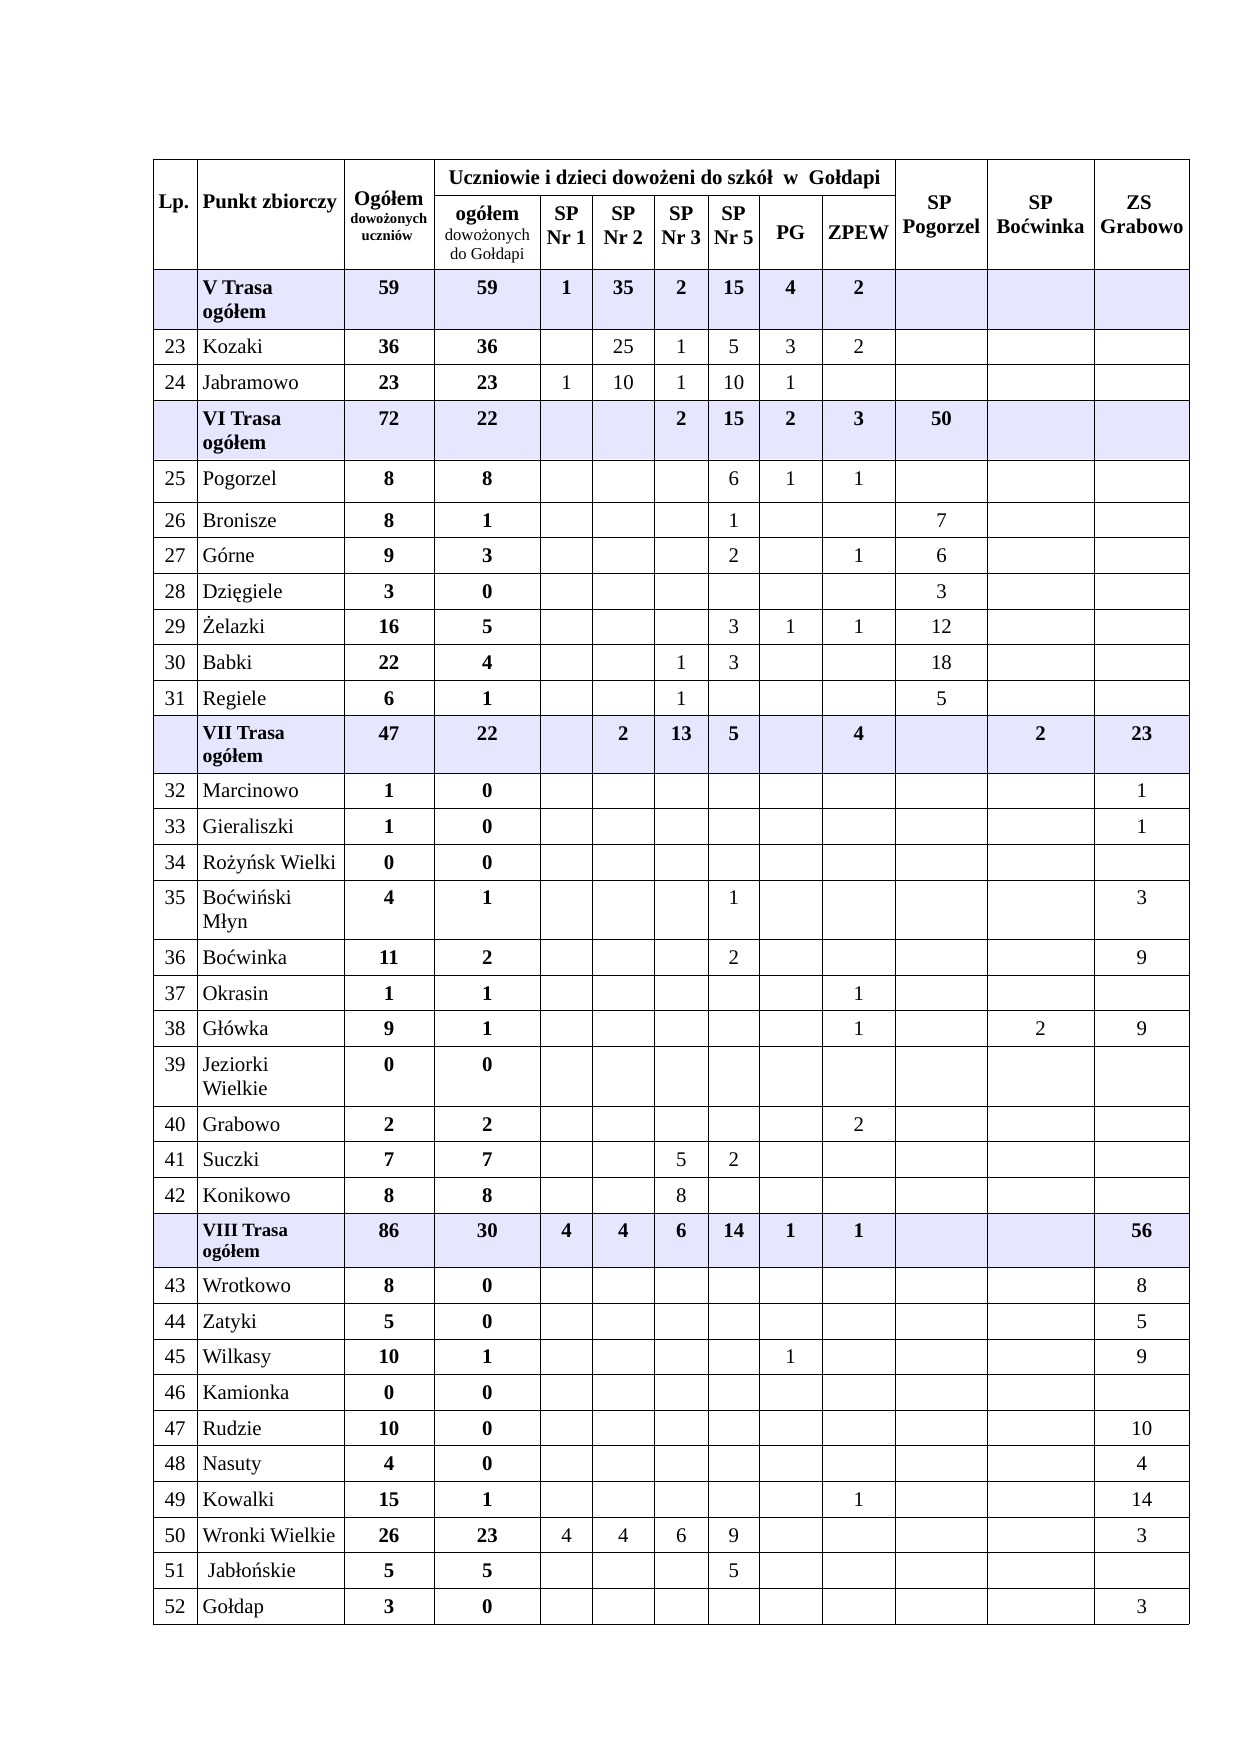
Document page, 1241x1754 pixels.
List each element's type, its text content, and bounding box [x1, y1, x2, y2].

table_cell [593, 881, 654, 939]
table_cell [823, 1553, 895, 1588]
table_cell Suczki [198, 1142, 344, 1177]
table_cell 8 [345, 503, 434, 537]
table_cell [655, 1304, 708, 1338]
table_cell [988, 809, 1094, 844]
table_cell 6 [896, 538, 987, 573]
table_cell [709, 1411, 759, 1445]
table_cell [896, 1482, 987, 1517]
table_cell [1095, 976, 1189, 1010]
table_cell [760, 538, 822, 573]
table_cell [655, 461, 708, 502]
table_cell 1 [760, 461, 822, 502]
table_cell 9 [709, 1518, 759, 1552]
table_cell [593, 1011, 654, 1046]
table_cell [709, 1375, 759, 1410]
table_cell VIII Trasa ogółem [198, 1214, 344, 1267]
table_cell Jabramowo [198, 365, 344, 400]
table_cell [988, 881, 1094, 939]
table_cell [593, 1107, 654, 1141]
table_cell 72 [345, 401, 434, 459]
table_cell 1 [435, 1482, 540, 1517]
table_cell 2 [435, 1107, 540, 1141]
table_cell [541, 574, 592, 608]
table_cell [593, 809, 654, 844]
table_cell [760, 845, 822, 879]
table_cell Wilkasy [198, 1340, 344, 1374]
table_cell [760, 681, 822, 715]
table_cell 2 [655, 270, 708, 329]
table_cell [541, 809, 592, 844]
table_cell [988, 1107, 1094, 1141]
table_cell 23 [1095, 716, 1189, 773]
table_cell [593, 1340, 654, 1374]
table_cell 1 [541, 270, 592, 329]
table_cell 4 [593, 1214, 654, 1267]
table_cell 2 [345, 1107, 434, 1141]
table_cell ogółem dowożonych do Gołdapi [435, 196, 540, 269]
table_cell 7 [345, 1142, 434, 1177]
table_cell [988, 330, 1094, 364]
table_cell 30 [435, 1214, 540, 1267]
table_cell [896, 1304, 987, 1338]
table_cell 2 [709, 538, 759, 573]
table_cell [896, 365, 987, 400]
table_cell [760, 809, 822, 844]
table_cell VI Trasa ogółem [198, 401, 344, 459]
table_cell [593, 940, 654, 975]
table_cell [823, 1411, 895, 1445]
table_cell [896, 809, 987, 844]
table_cell [593, 1268, 654, 1303]
table_cell [823, 1375, 895, 1410]
table_cell [593, 1411, 654, 1445]
table_cell Nasuty [198, 1446, 344, 1481]
table_cell 32 [154, 774, 197, 808]
table_cell 4 [345, 1446, 434, 1481]
table_cell 45 [154, 1340, 197, 1374]
table_cell 1 [1095, 809, 1189, 844]
table_cell [896, 1553, 987, 1588]
table_cell 36 [154, 940, 197, 975]
table_cell 30 [154, 645, 197, 680]
table_cell [896, 881, 987, 939]
table_cell [593, 1178, 654, 1213]
table_cell [896, 1340, 987, 1374]
table_cell [760, 645, 822, 680]
table_cell [760, 881, 822, 939]
table_cell 1 [345, 774, 434, 808]
table_cell VII Trasa ogółem [198, 716, 344, 773]
table_header SP Boćwinka [988, 160, 1094, 269]
table_cell 2 [988, 716, 1094, 773]
table_cell 1 [435, 681, 540, 715]
table_cell 36 [435, 330, 540, 364]
table_cell 15 [709, 270, 759, 329]
table_cell [896, 716, 987, 773]
table_cell [823, 503, 895, 537]
table_cell 0 [435, 1411, 540, 1445]
table_cell [988, 503, 1094, 537]
table_cell 27 [154, 538, 197, 573]
table_cell Główka [198, 1011, 344, 1046]
table_cell [988, 1553, 1094, 1588]
table_cell [896, 1011, 987, 1046]
table_cell [655, 538, 708, 573]
table_cell [541, 1411, 592, 1445]
table_cell 1 [823, 1214, 895, 1267]
table_cell [760, 1142, 822, 1177]
table_cell [896, 1589, 987, 1623]
table_cell 47 [154, 1411, 197, 1445]
table_cell [655, 574, 708, 608]
table_cell [823, 845, 895, 879]
table_cell [593, 574, 654, 608]
table_cell [541, 1011, 592, 1046]
table_cell [655, 1011, 708, 1046]
table_cell 34 [154, 845, 197, 879]
table_cell 0 [435, 1047, 540, 1106]
table_cell [823, 574, 895, 608]
table_cell 10 [709, 365, 759, 400]
table_cell Regiele [198, 681, 344, 715]
table_cell [1095, 845, 1189, 879]
table_cell 23 [154, 330, 197, 364]
table_cell 1 [823, 461, 895, 502]
table_cell [988, 1411, 1094, 1445]
table_cell [593, 401, 654, 459]
table_cell [896, 1142, 987, 1177]
table_cell [593, 681, 654, 715]
table_cell 4 [541, 1214, 592, 1267]
table_cell [709, 1268, 759, 1303]
table_cell 8 [435, 461, 540, 502]
table_cell 10 [1095, 1411, 1189, 1445]
table_cell 48 [154, 1446, 197, 1481]
table_cell [541, 1304, 592, 1338]
table_cell [593, 503, 654, 537]
table_cell [541, 1446, 592, 1481]
table_cell [1095, 461, 1189, 502]
table_cell 26 [154, 503, 197, 537]
table_cell 2 [988, 1011, 1094, 1046]
table_cell [655, 1268, 708, 1303]
table_cell V Trasa ogółem [198, 270, 344, 329]
table_cell 1 [655, 330, 708, 364]
table_header SP Pogorzel [896, 160, 987, 269]
table_cell [988, 365, 1094, 400]
table_cell 0 [435, 1589, 540, 1623]
table_cell 23 [435, 1518, 540, 1552]
table_cell Konikowo [198, 1178, 344, 1213]
table_cell [541, 1107, 592, 1141]
table_cell 4 [345, 881, 434, 939]
table_cell 3 [1095, 881, 1189, 939]
table_cell Kowalki [198, 1482, 344, 1517]
table_cell [709, 1304, 759, 1338]
table_cell [988, 1518, 1094, 1552]
table_cell 10 [345, 1411, 434, 1445]
table_cell [541, 461, 592, 502]
table_cell [541, 610, 592, 644]
table_cell [823, 681, 895, 715]
table_cell 1 [541, 365, 592, 400]
table_cell 9 [345, 538, 434, 573]
table_cell 5 [1095, 1304, 1189, 1338]
table_cell [988, 1446, 1094, 1481]
table_cell [593, 645, 654, 680]
table_cell [593, 461, 654, 502]
table_cell PG [760, 196, 822, 269]
table_cell [541, 538, 592, 573]
table_cell 3 [345, 574, 434, 608]
table_cell [823, 809, 895, 844]
table_cell [896, 1214, 987, 1267]
table_cell [988, 1178, 1094, 1213]
table_cell [988, 774, 1094, 808]
table_cell [823, 1589, 895, 1623]
table_cell 1 [823, 1011, 895, 1046]
table_cell [593, 1304, 654, 1338]
table_cell 42 [154, 1178, 197, 1213]
table_cell [1095, 1047, 1189, 1106]
table_cell 1 [760, 1214, 822, 1267]
table_cell [760, 1553, 822, 1588]
table_cell [154, 1214, 197, 1267]
table_cell [593, 610, 654, 644]
table_cell Jeziorki Wielkie [198, 1047, 344, 1106]
table_cell 4 [823, 716, 895, 773]
table_cell 1 [760, 1340, 822, 1374]
table_cell 49 [154, 1482, 197, 1517]
table_cell [988, 681, 1094, 715]
table_cell 3 [709, 610, 759, 644]
table_cell [541, 1482, 592, 1517]
table_cell [1095, 330, 1189, 364]
table_cell 7 [435, 1142, 540, 1177]
table_cell [1095, 610, 1189, 644]
table_cell 2 [593, 716, 654, 773]
table_cell 1 [823, 610, 895, 644]
table_cell 50 [896, 401, 987, 459]
table_cell [154, 401, 197, 459]
table_cell 44 [154, 1304, 197, 1338]
table_cell 1 [435, 1011, 540, 1046]
table_cell [709, 574, 759, 608]
table_header Lp. [154, 160, 197, 269]
table_cell [988, 1142, 1094, 1177]
table_cell [823, 1268, 895, 1303]
table_cell [709, 774, 759, 808]
table_cell [823, 881, 895, 939]
table_cell [541, 1589, 592, 1623]
table_cell [988, 1268, 1094, 1303]
table_header Ogółem dowożonych uczniów [345, 160, 434, 269]
table_cell Gołdap [198, 1589, 344, 1623]
table_cell Wronki Wielkie [198, 1518, 344, 1552]
table_cell 2 [655, 401, 708, 459]
table_cell 8 [345, 461, 434, 502]
table_cell 14 [709, 1214, 759, 1267]
table_cell 35 [593, 270, 654, 329]
table_cell 0 [435, 1375, 540, 1410]
table_cell [896, 461, 987, 502]
table_cell 6 [655, 1518, 708, 1552]
table_cell [760, 1178, 822, 1213]
table_cell [655, 774, 708, 808]
table_cell [655, 809, 708, 844]
table_cell [896, 1518, 987, 1552]
table_cell [988, 270, 1094, 329]
table_cell 3 [1095, 1589, 1189, 1623]
table_cell 39 [154, 1047, 197, 1106]
table_cell [593, 1553, 654, 1588]
table_cell [709, 1446, 759, 1481]
table_cell Babki [198, 645, 344, 680]
table_cell [896, 330, 987, 364]
table_cell [154, 716, 197, 773]
table_cell Rożyńsk Wielki [198, 845, 344, 879]
table_cell [760, 1268, 822, 1303]
table_cell 5 [896, 681, 987, 715]
table_cell [655, 1553, 708, 1588]
table_cell 86 [345, 1214, 434, 1267]
table_cell [823, 940, 895, 975]
table_cell Dzięgiele [198, 574, 344, 608]
table_cell [655, 845, 708, 879]
table_cell 23 [435, 365, 540, 400]
table_cell 1 [709, 503, 759, 537]
table_cell 3 [823, 401, 895, 459]
table_cell [541, 774, 592, 808]
table_cell [760, 1107, 822, 1141]
table_cell Grabowo [198, 1107, 344, 1141]
table_cell 5 [709, 1553, 759, 1588]
table_cell 4 [593, 1518, 654, 1552]
table_cell 0 [435, 809, 540, 844]
table_cell 36 [345, 330, 434, 364]
table_cell [896, 1107, 987, 1141]
table_cell 35 [154, 881, 197, 939]
table_cell [760, 1482, 822, 1517]
table_cell Gieraliszki [198, 809, 344, 844]
table_cell SP Nr 1 [541, 196, 592, 269]
table_cell [823, 1142, 895, 1177]
table_cell [988, 845, 1094, 879]
table_cell 4 [760, 270, 822, 329]
table_cell 1 [435, 976, 540, 1010]
table_cell 2 [709, 940, 759, 975]
table_cell [823, 1518, 895, 1552]
table_cell 33 [154, 809, 197, 844]
table_cell 0 [435, 574, 540, 608]
table_cell 2 [823, 270, 895, 329]
table_cell 43 [154, 1268, 197, 1303]
table_cell [541, 681, 592, 715]
table_cell 25 [593, 330, 654, 364]
table_cell Marcinowo [198, 774, 344, 808]
table_cell 4 [435, 645, 540, 680]
table_cell [541, 845, 592, 879]
table_cell 1 [709, 881, 759, 939]
table_cell [709, 1340, 759, 1374]
table_cell [988, 1047, 1094, 1106]
table_cell [709, 809, 759, 844]
table_cell 0 [345, 1047, 434, 1106]
table_cell [541, 1553, 592, 1588]
table_cell [760, 1589, 822, 1623]
table_cell [1095, 574, 1189, 608]
table_cell [709, 1047, 759, 1106]
table_cell [988, 401, 1094, 459]
table_cell [760, 976, 822, 1010]
table_cell [988, 461, 1094, 502]
table_header Uczniowie i dzieci dowożeni do szkół w Gołdapi [435, 160, 895, 195]
table_cell 1 [823, 1482, 895, 1517]
table_cell Górne [198, 538, 344, 573]
table_cell [709, 1589, 759, 1623]
table_cell [896, 774, 987, 808]
table_cell 1 [655, 681, 708, 715]
table_cell [154, 270, 197, 329]
table_cell [593, 774, 654, 808]
table_cell 26 [345, 1518, 434, 1552]
table_cell [655, 1482, 708, 1517]
table_cell [823, 1304, 895, 1338]
table_cell 5 [345, 1304, 434, 1338]
table_cell Boćwiński Młyn [198, 881, 344, 939]
table_cell [760, 503, 822, 537]
table_cell 2 [760, 401, 822, 459]
table_cell [760, 716, 822, 773]
table_cell [988, 1304, 1094, 1338]
table_cell [988, 940, 1094, 975]
table_cell [896, 1446, 987, 1481]
table_cell [988, 1589, 1094, 1623]
table_cell [760, 774, 822, 808]
table_cell SP Nr 2 [593, 196, 654, 269]
table_cell 3 [1095, 1518, 1189, 1552]
table_cell [541, 503, 592, 537]
table_cell [760, 1047, 822, 1106]
table_cell [655, 1340, 708, 1374]
table_cell 1 [760, 610, 822, 644]
table_cell [760, 1518, 822, 1552]
table_cell 1 [655, 645, 708, 680]
table_cell 10 [593, 365, 654, 400]
table_cell 8 [435, 1178, 540, 1213]
table_cell 8 [1095, 1268, 1189, 1303]
table_cell [541, 881, 592, 939]
table_cell 22 [435, 716, 540, 773]
table_cell 0 [435, 845, 540, 879]
table_cell [709, 1011, 759, 1046]
table_cell 22 [435, 401, 540, 459]
table_cell [823, 1446, 895, 1481]
table_cell [1095, 645, 1189, 680]
table_cell 14 [1095, 1482, 1189, 1517]
table_cell [709, 1107, 759, 1141]
table_cell 7 [896, 503, 987, 537]
table_cell [760, 1375, 822, 1410]
table_cell [988, 1214, 1094, 1267]
table_cell 25 [154, 461, 197, 502]
table_cell 37 [154, 976, 197, 1010]
table_cell 0 [435, 1268, 540, 1303]
table_cell [655, 976, 708, 1010]
table_cell [760, 1304, 822, 1338]
table_cell [593, 976, 654, 1010]
table_cell 3 [760, 330, 822, 364]
table_cell 29 [154, 610, 197, 644]
table_cell [988, 1482, 1094, 1517]
table_cell 1 [1095, 774, 1189, 808]
table_cell Pogorzel [198, 461, 344, 502]
table_cell Jabłońskie [198, 1553, 344, 1588]
table_cell [896, 1411, 987, 1445]
table_cell [1095, 1142, 1189, 1177]
table_cell 18 [896, 645, 987, 680]
table_cell [541, 1047, 592, 1106]
table_cell [760, 1011, 822, 1046]
table_cell [1095, 365, 1189, 400]
table_cell [541, 1142, 592, 1177]
table_cell [988, 1340, 1094, 1374]
table_cell 0 [345, 845, 434, 879]
table_cell Rudzie [198, 1411, 344, 1445]
table_cell [823, 1178, 895, 1213]
table_cell ZPEW [823, 196, 895, 269]
table_cell 46 [154, 1375, 197, 1410]
table_header ZS Grabowo [1095, 160, 1189, 269]
table_cell [823, 1340, 895, 1374]
table_cell [1095, 1375, 1189, 1410]
table_cell [823, 774, 895, 808]
table_cell 38 [154, 1011, 197, 1046]
table_cell [541, 716, 592, 773]
table_cell [541, 330, 592, 364]
table_cell Okrasin [198, 976, 344, 1010]
table_cell 51 [154, 1553, 197, 1588]
table_cell 1 [435, 503, 540, 537]
table_cell 1 [345, 976, 434, 1010]
table_cell [655, 1375, 708, 1410]
table_cell 2 [709, 1142, 759, 1177]
table_cell [593, 1446, 654, 1481]
table_cell [988, 976, 1094, 1010]
table_cell 5 [435, 1553, 540, 1588]
table_cell 8 [345, 1268, 434, 1303]
table_cell 24 [154, 365, 197, 400]
table_cell 4 [1095, 1446, 1189, 1481]
table_cell [896, 1375, 987, 1410]
table_cell [896, 1268, 987, 1303]
table_cell Kozaki [198, 330, 344, 364]
table_cell [896, 940, 987, 975]
table_cell 56 [1095, 1214, 1189, 1267]
table_cell 22 [345, 645, 434, 680]
table_cell 5 [655, 1142, 708, 1177]
table_cell 1 [655, 365, 708, 400]
table_cell Kamionka [198, 1375, 344, 1410]
table_cell 1 [345, 809, 434, 844]
table_cell [988, 610, 1094, 644]
table_cell [709, 681, 759, 715]
table_cell [593, 1482, 654, 1517]
table_cell 9 [1095, 1340, 1189, 1374]
table_cell 47 [345, 716, 434, 773]
table_cell [541, 401, 592, 459]
table_cell 2 [823, 1107, 895, 1141]
table_cell 11 [345, 940, 434, 975]
table_cell 6 [709, 461, 759, 502]
table_cell 16 [345, 610, 434, 644]
table_cell Zatyki [198, 1304, 344, 1338]
table_cell [1095, 1178, 1189, 1213]
table_cell [709, 976, 759, 1010]
table_cell 3 [345, 1589, 434, 1623]
table_cell SP Nr 5 [709, 196, 759, 269]
table_cell Boćwinka [198, 940, 344, 975]
table_cell [709, 1482, 759, 1517]
table_cell [541, 1375, 592, 1410]
table_cell [1095, 503, 1189, 537]
table_cell [655, 881, 708, 939]
table_cell [655, 503, 708, 537]
table_header Punkt zbiorczy [198, 160, 344, 269]
table_cell [541, 1340, 592, 1374]
table_cell 1 [823, 976, 895, 1010]
table_cell [655, 610, 708, 644]
table_cell 3 [896, 574, 987, 608]
table_cell [541, 1178, 592, 1213]
table_cell 8 [345, 1178, 434, 1213]
table_cell 4 [541, 1518, 592, 1552]
table_cell [655, 940, 708, 975]
table_cell 1 [823, 538, 895, 573]
table_cell 59 [435, 270, 540, 329]
table_cell 0 [435, 1446, 540, 1481]
table_cell SP Nr 3 [655, 196, 708, 269]
table_cell 0 [435, 1304, 540, 1338]
table_cell [988, 645, 1094, 680]
table_cell [823, 1047, 895, 1106]
table_cell [541, 976, 592, 1010]
table_cell [593, 1589, 654, 1623]
table_cell [593, 1047, 654, 1106]
table_cell [593, 1375, 654, 1410]
table_cell [655, 1047, 708, 1106]
table_cell 3 [709, 645, 759, 680]
table_cell 0 [345, 1375, 434, 1410]
table_cell 9 [1095, 940, 1189, 975]
table_cell [541, 645, 592, 680]
table_cell [655, 1446, 708, 1481]
table_cell [541, 1268, 592, 1303]
table_cell Żelazki [198, 610, 344, 644]
table_cell 12 [896, 610, 987, 644]
table_cell [988, 574, 1094, 608]
table_cell 5 [345, 1553, 434, 1588]
table_cell 8 [655, 1178, 708, 1213]
table_cell 28 [154, 574, 197, 608]
table_cell 9 [345, 1011, 434, 1046]
table_cell [1095, 1553, 1189, 1588]
table_cell [1095, 538, 1189, 573]
table_cell [896, 976, 987, 1010]
table_cell [541, 940, 592, 975]
table_cell 40 [154, 1107, 197, 1141]
table_cell 2 [435, 940, 540, 975]
table_cell [760, 940, 822, 975]
table_cell 1 [435, 1340, 540, 1374]
table_cell 10 [345, 1340, 434, 1374]
table_cell 1 [760, 365, 822, 400]
table_cell [760, 574, 822, 608]
table_cell 41 [154, 1142, 197, 1177]
table_cell 31 [154, 681, 197, 715]
table_cell 23 [345, 365, 434, 400]
table_cell [1095, 401, 1189, 459]
table_cell [823, 645, 895, 680]
table_cell [1095, 270, 1189, 329]
table_cell [1095, 1107, 1189, 1141]
table_cell 52 [154, 1589, 197, 1623]
table_cell [655, 1589, 708, 1623]
table_cell [896, 270, 987, 329]
table_cell [593, 538, 654, 573]
table_cell [896, 1178, 987, 1213]
table_cell 2 [823, 330, 895, 364]
table_cell 15 [345, 1482, 434, 1517]
table_cell Wrotkowo [198, 1268, 344, 1303]
table_cell Bronisze [198, 503, 344, 537]
table_cell [760, 1446, 822, 1481]
table_cell 13 [655, 716, 708, 773]
table_cell [709, 845, 759, 879]
table_cell 3 [435, 538, 540, 573]
table_cell [593, 845, 654, 879]
table_cell 5 [709, 330, 759, 364]
table_cell 9 [1095, 1011, 1189, 1046]
table_cell [896, 845, 987, 879]
table_cell 5 [435, 610, 540, 644]
table_cell 6 [345, 681, 434, 715]
table_cell [760, 1411, 822, 1445]
table_cell [1095, 681, 1189, 715]
table_cell [823, 365, 895, 400]
table_cell 0 [435, 774, 540, 808]
table_cell 5 [709, 716, 759, 773]
table_cell [655, 1411, 708, 1445]
table_cell [709, 1178, 759, 1213]
table_cell [896, 1047, 987, 1106]
table_cell [655, 1107, 708, 1141]
table_cell 15 [709, 401, 759, 459]
table_cell [593, 1142, 654, 1177]
table_cell [988, 1375, 1094, 1410]
table_cell 50 [154, 1518, 197, 1552]
table_cell 1 [435, 881, 540, 939]
table_cell 59 [345, 270, 434, 329]
table_cell [988, 538, 1094, 573]
table_cell 6 [655, 1214, 708, 1267]
